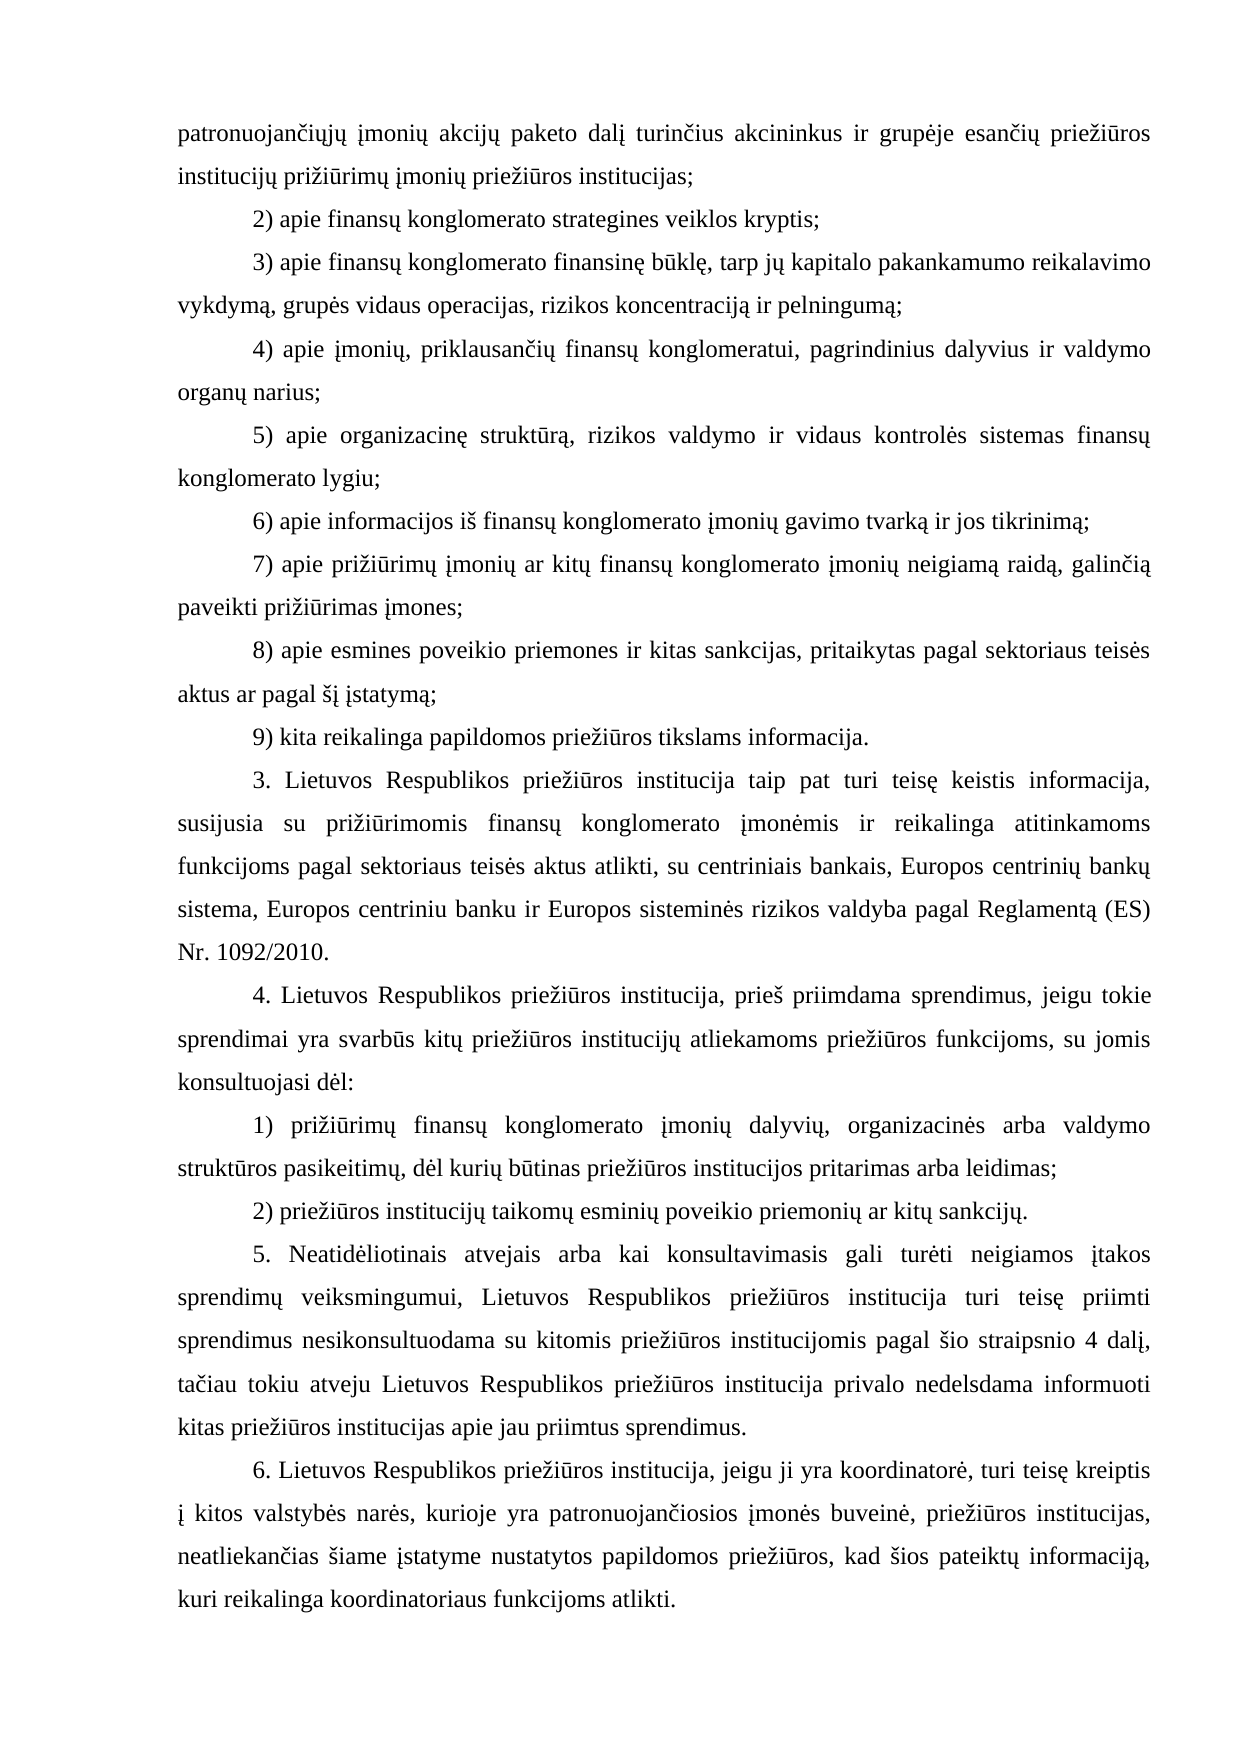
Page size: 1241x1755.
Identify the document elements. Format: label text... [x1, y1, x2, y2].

text 4) apie įmonių, priklausančių finansų konglomeratui, pagrindinius dalyvius ir valdymo organų narius; [177, 334, 1152, 406]
text 9) kita reikalinga papildomos priežiūros tikslams informacija. [177, 722, 1152, 751]
text patronuojančiųjų įmonių akcijų paketo dalį turinčius akcininkus ir grupėje esančių priežiūros institucijų prižiūrimų įmonių priežiūros institucijas; [177, 118, 1152, 190]
text 2) priežiūros institucijų taikomų esminių poveikio priemonių ar kitų sankcijų. [177, 1196, 1152, 1225]
text 3) apie finansų konglomerato finansinę būklę, tarp jų kapitalo pakankamumo reikalavimo vykdymą, grupės vidaus operacijas, rizikos koncentraciją ir pelningumą; [177, 247, 1152, 319]
text 4. Lietuvos Respublikos priežiūros institucija, prieš priimdama sprendimus, jeigu tokie sprendimai yra svarbūs kitų priežiūros institucijų atliekamoms priežiūros funkcijoms, su jomis konsultuojasi dėl: [177, 981, 1152, 1096]
text 7) apie prižiūrimų įmonių ar kitų finansų konglomerato įmonių neigiamą raidą, galinčią paveikti prižiūrimas įmones; [177, 549, 1152, 621]
text 5) apie organizacinę struktūrą, rizikos valdymo ir vidaus kontrolės sistemas finansų konglomerato lygiu; [177, 420, 1152, 492]
text 2) apie finansų konglomerato strategines veiklos kryptis; [177, 204, 1152, 233]
text 1) prižiūrimų finansų konglomerato įmonių dalyvių, organizacinės arba valdymo struktūros pasikeitimų, dėl kurių būtinas priežiūros institucijos pritarimas arba leidimas; [177, 1110, 1152, 1182]
text 5. Neatidėliotinais atvejais arba kai konsultavimasis gali turėti neigiamos įtakos sprendimų veiksmingumui, Lietuvos Respublikos priežiūros institucija turi teisę priimti sprendimus nesikonsultuodama su kitomis priežiūros institucijomis pagal šio straipsnio 4 dalį, tačiau tokiu atveju Lietuvos Respublikos priežiūros institucija privalo nedelsdama informuoti kitas priežiūros institucijas apie jau priimtus sprendimus. [177, 1239, 1152, 1441]
text 8) apie esmines poveikio priemones ir kitas sankcijas, pritaikytas pagal sektoriaus teisės aktus ar pagal šį įstatymą; [177, 636, 1152, 707]
text 3. Lietuvos Respublikos priežiūros institucija taip pat turi teisę keistis informacija, susijusia su prižiūrimomis finansų konglomerato įmonėmis ir reikalinga atitinkamoms funkcijoms pagal sektoriaus teisės aktus atlikti, su centriniais bankais, Europos centrinių bankų sistema, Europos centriniu banku ir Europos sisteminės rizikos valdyba pagal Reglamentą (ES) Nr. 1092/2010. [177, 765, 1152, 966]
text 6. Lietuvos Respublikos priežiūros institucija, jeigu ji yra koordinatorė, turi teisę kreiptis į kitos valstybės narės, kurioje yra patronuojančiosios įmonės buveinė, priežiūros institucijas, neatliekančias šiame įstatyme nustatytos papildomos priežiūros, kad šios pateiktų informaciją, kuri reikalinga koordinatoriaus funkcijoms atlikti. [177, 1455, 1152, 1613]
text 6) apie informacijos iš finansų konglomerato įmonių gavimo tvarką ir jos tikrinimą; [177, 506, 1152, 535]
